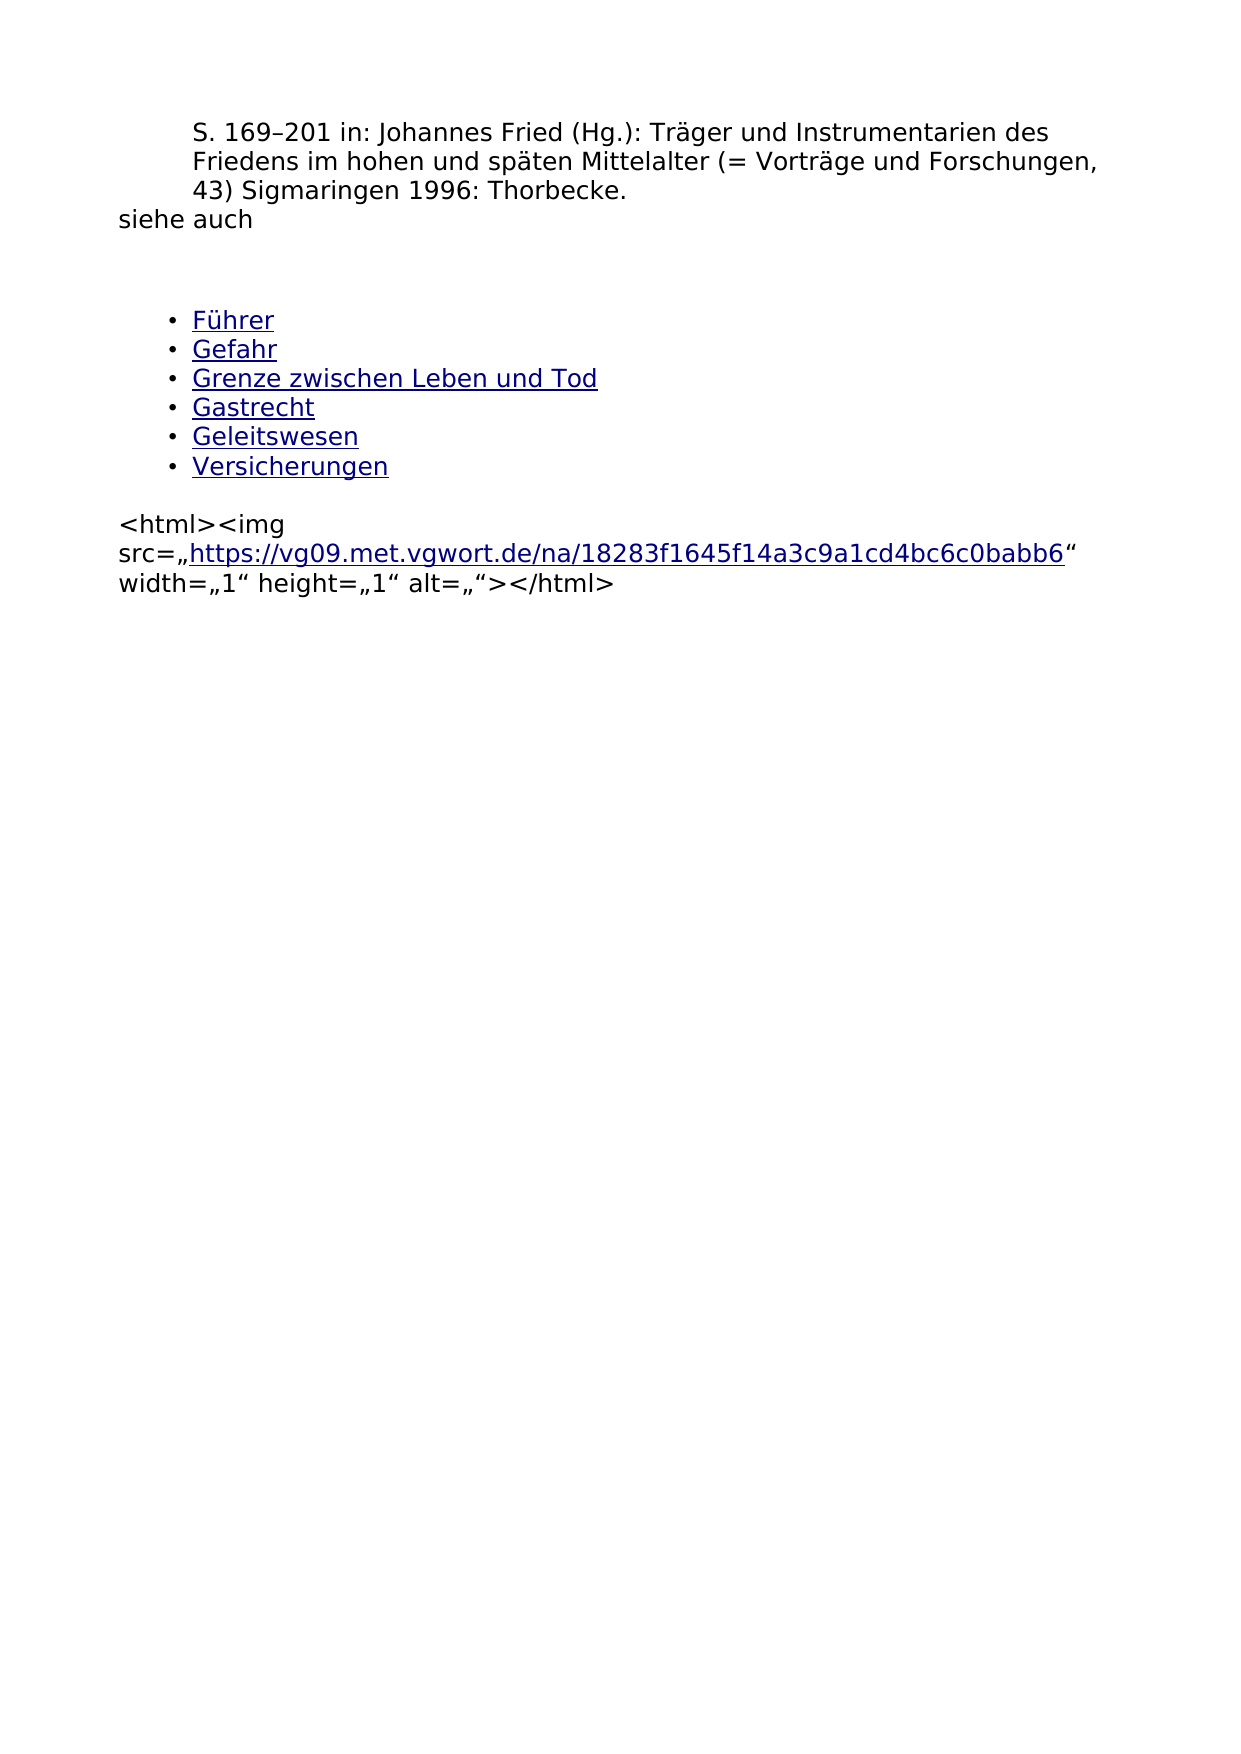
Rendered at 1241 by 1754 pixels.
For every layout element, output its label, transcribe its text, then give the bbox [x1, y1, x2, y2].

list S. 169–201 in: Johannes Fried (Hg.): Träger und Instrumentarien des Friedens im hohen und späten Mittelalter (= Vorträge und Forschungen, 43) Sigmaringen 1996: Thorbecke. [177, 118, 1122, 206]
list Geleitswesen [177, 423, 1122, 452]
list Grenze zwischen Leben und Tod [177, 364, 1122, 393]
list Gefahr [177, 335, 1122, 364]
list Führer [177, 306, 1122, 335]
list Versicherungen [177, 452, 1122, 481]
list Gastrecht [177, 393, 1122, 423]
text siehe auch [118, 206, 1122, 264]
text <html><img src=„https://vg09.met.vgwort.de/na/18283f1645f14a3c9a1cd4bc6c0babb6“ width=„1“ height=„1“ alt=„“></html> [118, 510, 1122, 598]
